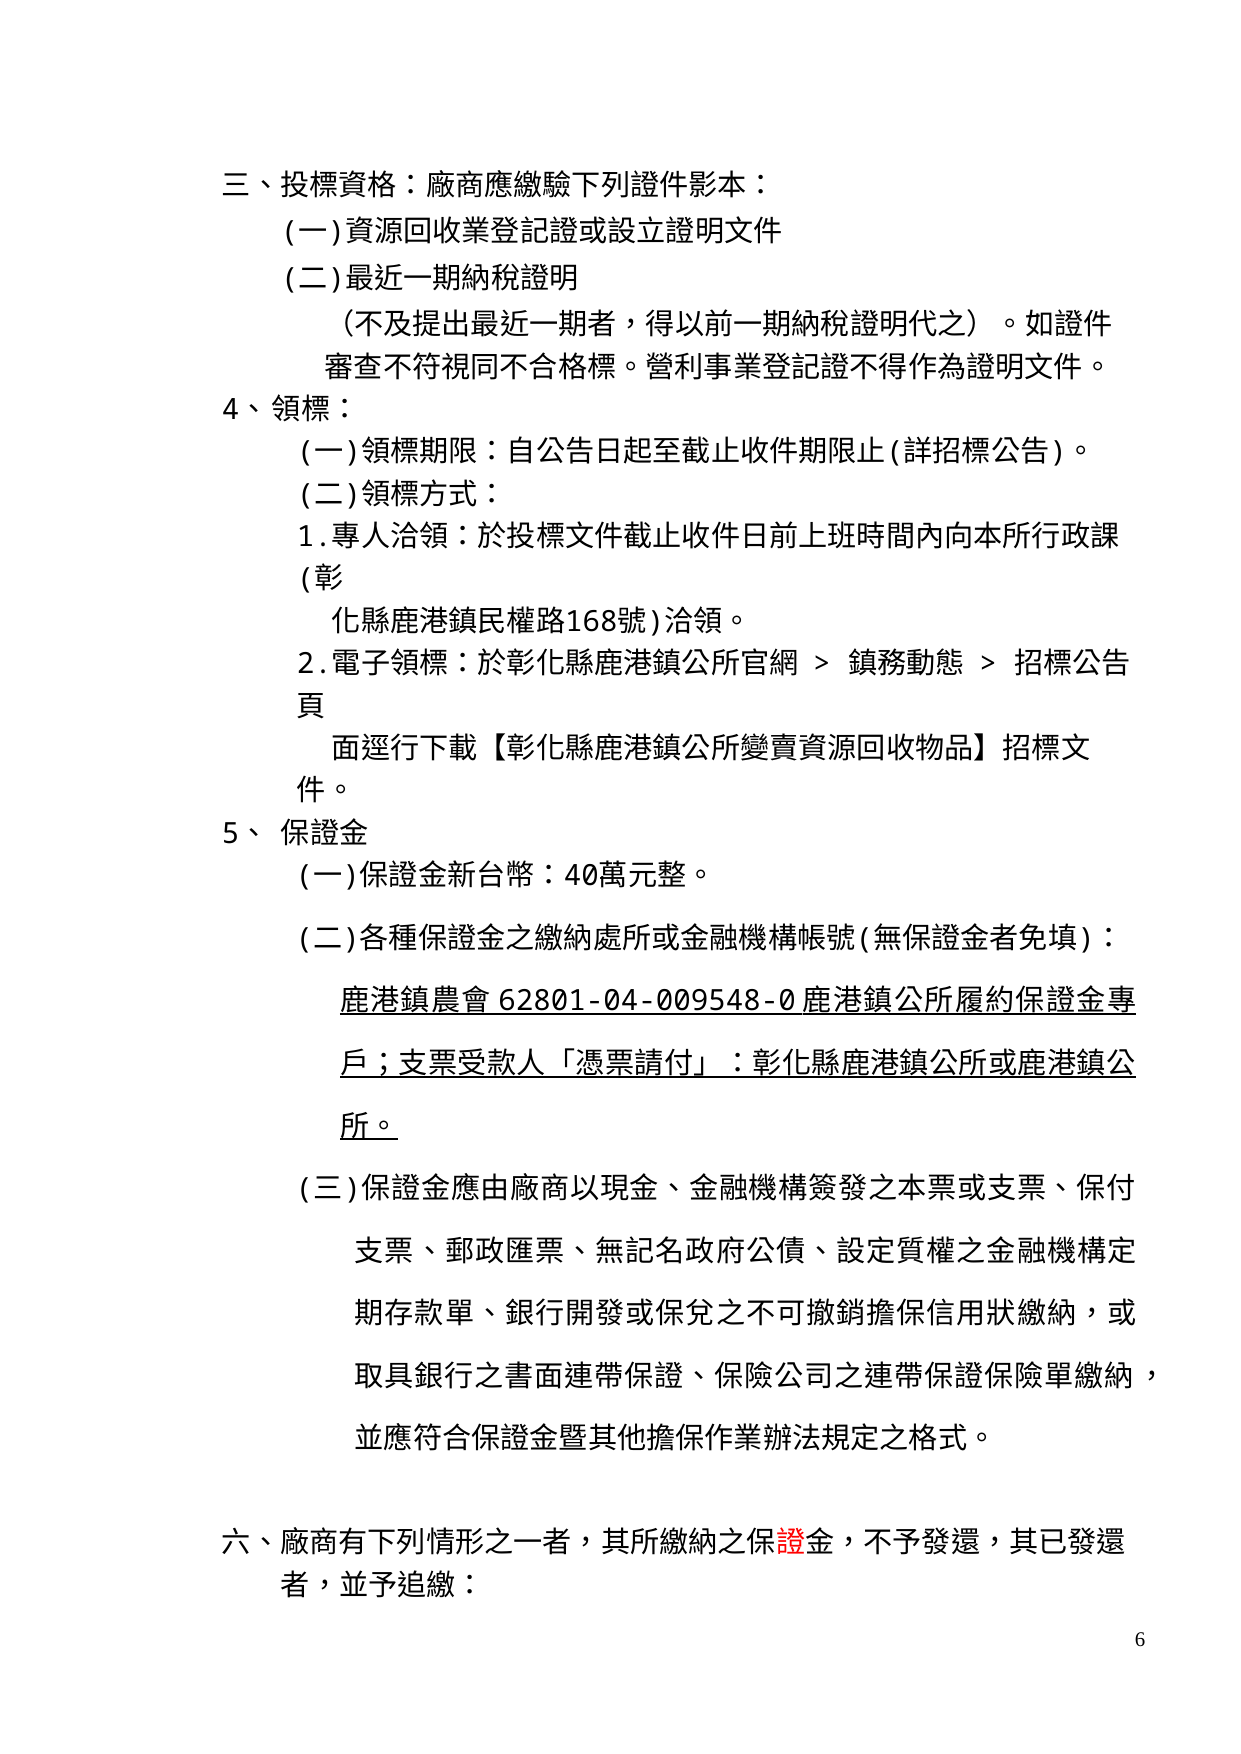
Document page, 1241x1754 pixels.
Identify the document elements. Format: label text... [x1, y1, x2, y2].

text （不及提出最近一期者，得以前一期納稅證明代之）。如證件審查不符視同不合格標。營利事業登記證不得作為證明文件。 [324, 301, 1137, 386]
text 鹿港鎮農會62801-04-009548-0鹿港鎮公所履約保證金專戶；支票受款人「憑票請付」：彰化縣鹿港鎮公所或鹿港鎮公所。 [340, 957, 1137, 1144]
text (三)保證金應由廠商以現金、金融機構簽發之本票或支票、保付支票、郵政匯票、無記名政府公債、設定質權之金融機構定期存款單、銀行開發或保兌之不可撤銷擔保信用狀繳納，或取具銀行之書面連帶保證、保險公司之連帶保證保險單繳納，並應符合保證金暨其他擔保作業辦法規定之格式。 [295, 1144, 1137, 1457]
text 化縣鹿港鎮民權路168號)洽領。 [297, 597, 1143, 640]
text (二)各種保證金之繳納處所或金融機構帳號(無保證金者免填)： [295, 894, 1137, 957]
text 六、廠商有下列情形之一者，其所繳納之保證金，不予發還，其已發還者，並予追繳： [222, 1519, 1137, 1604]
text 面逕行下載【彰化縣鹿港鎮公所變賣資源回收物品】招標文件。 [297, 724, 1143, 809]
text (二)最近一期納稅證明 [281, 254, 1137, 297]
text (一)領標期限：自公告日起至截止收件期限止(詳招標公告)。 [297, 428, 1143, 470]
text (一)資源回收業登記證或設立證明文件 [281, 208, 1137, 250]
text 2.電子領標：於彰化縣鹿港鎮公所官網 > 鎮務動態 > 招標公告頁 [297, 640, 1143, 724]
text 三、投標資格：廠商應繳驗下列證件影本： [222, 161, 1137, 204]
text (二)領標方式： [297, 470, 1143, 513]
text (一)保證金新台幣：40萬元整。 [295, 852, 1137, 894]
list 領標： [222, 386, 1143, 428]
list 保證金 [222, 809, 1137, 852]
text 1.專人洽領：於投標文件截止收件日前上班時間內向本所行政課(彰 [297, 513, 1143, 597]
